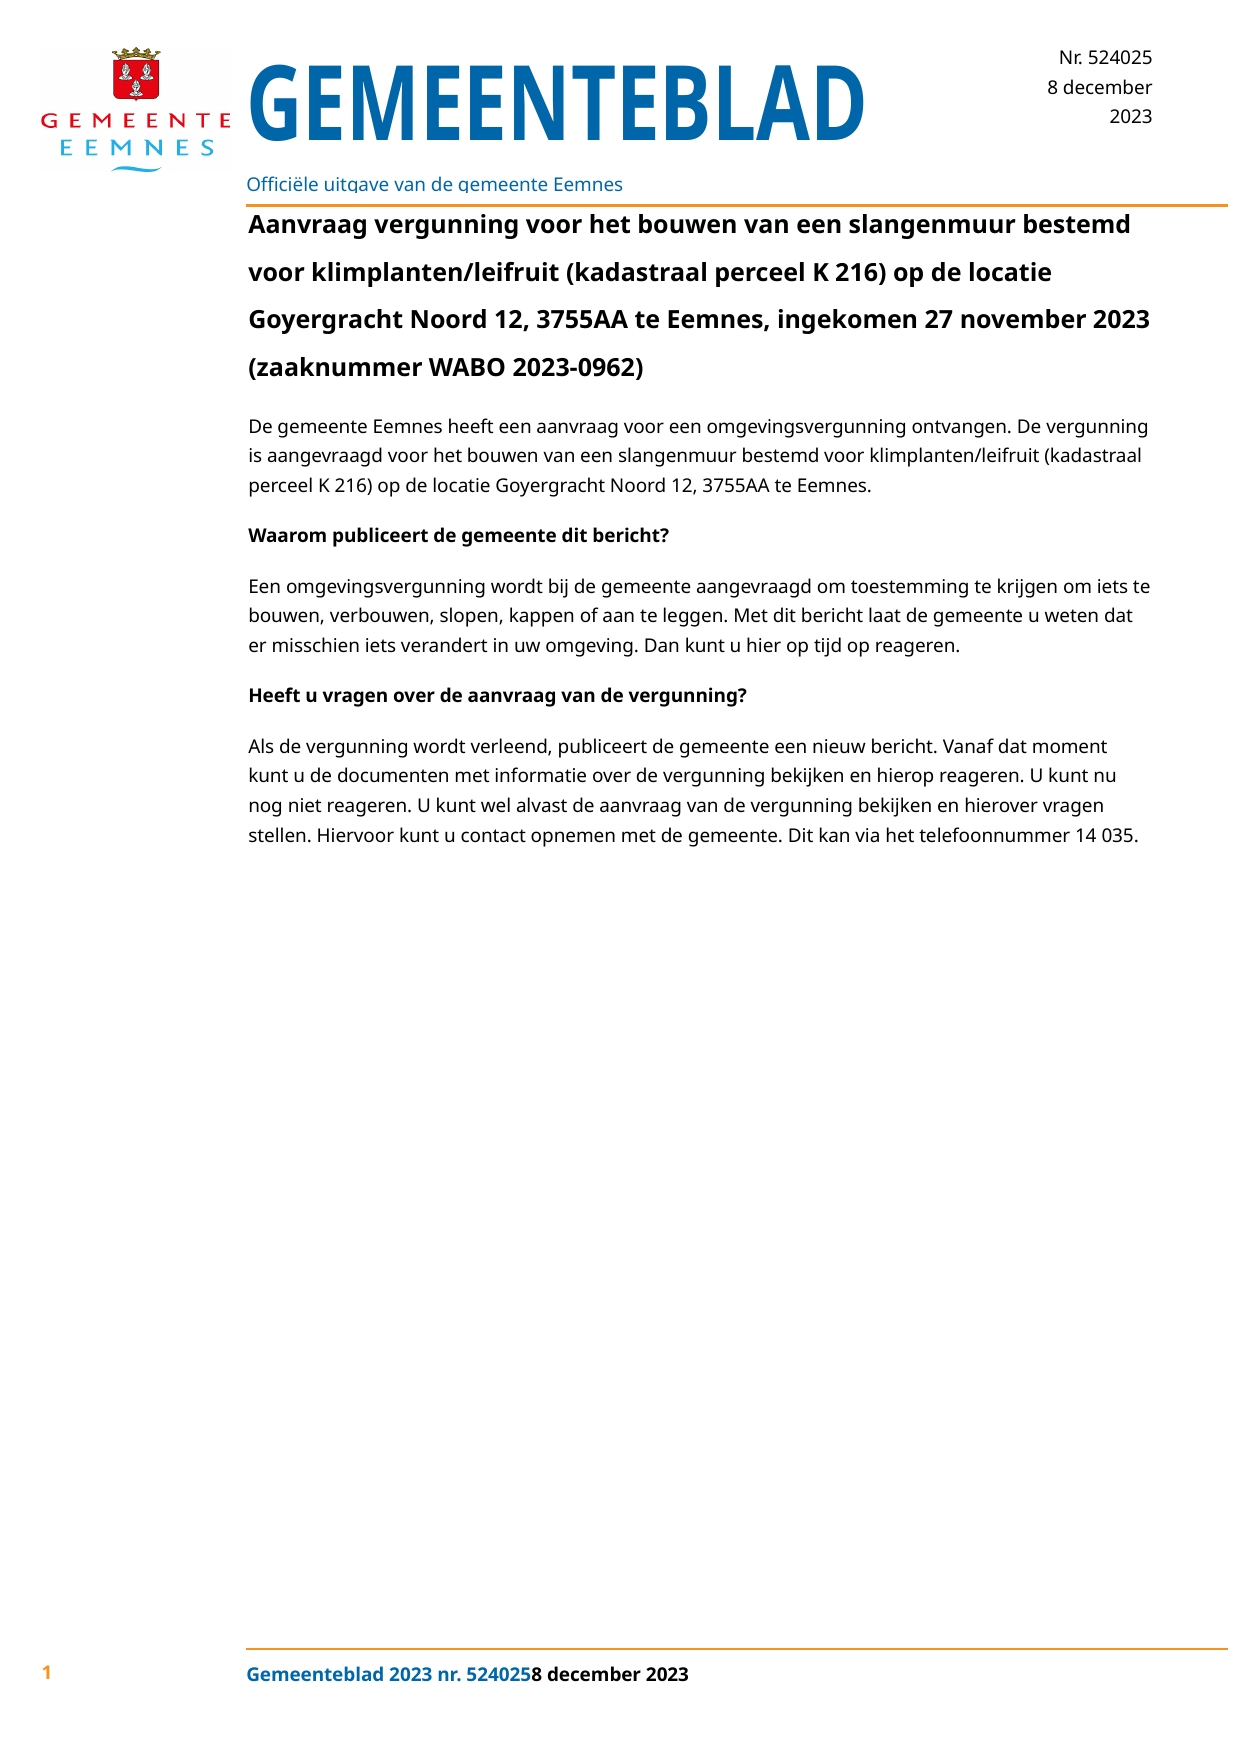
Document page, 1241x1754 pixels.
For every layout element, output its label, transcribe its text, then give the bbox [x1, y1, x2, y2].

picture [41, 47, 231, 172]
text Waarom publiceert de gemeente dit bericht? [248, 523, 1152, 548]
text Aanvraag vergunning voor het bouwen van een slangenmuur bestemd voor klimplanten/leifruit (kadastraal perceel K 216) op de locatie Goyergracht Noord 12, 3755AA te Eemnes, ingekomen 27 november 2023 (zaaknummer WABO 2023-0962) [248, 207, 1152, 384]
text De gemeente Eemnes heeft een aanvraag voor een omgevingsvergunning ontvangen. De vergunning is aangevraagd voor het bouwen van een slangenmuur bestemd voor klimplanten/leifruit (kadastraal perceel K 216) op de locatie Goyergracht Noord 12, 3755AA te Eemnes. [248, 413, 1152, 498]
text Een omgevingsvergunning wordt bij de gemeente aangevraagd om toestemming te krijgen om iets te bouwen, verbouwen, slopen, kappen of aan te leggen. Met dit bericht laat de gemeente u weten dat er misschien iets verandert in uw omgeving. Dan kunt u hier op tijd op reageren. [248, 573, 1152, 658]
text Als de vergunning wordt verleend, publiceert de gemeente een nieuw bericht. Vanaf dat moment kunt u de documenten met informatie over de vergunning bekijken en hierop reageren. U kunt nu nog niet reageren. U kunt wel alvast de aanvraag van de vergunning bekijken en hierover vragen stellen. Hiervoor kunt u contact opnemen met de gemeente. Dit kan via het telefoonnummer 14 035. [248, 733, 1152, 848]
text Heeft u vragen over de aanvraag van de vergunning? [248, 683, 1152, 708]
